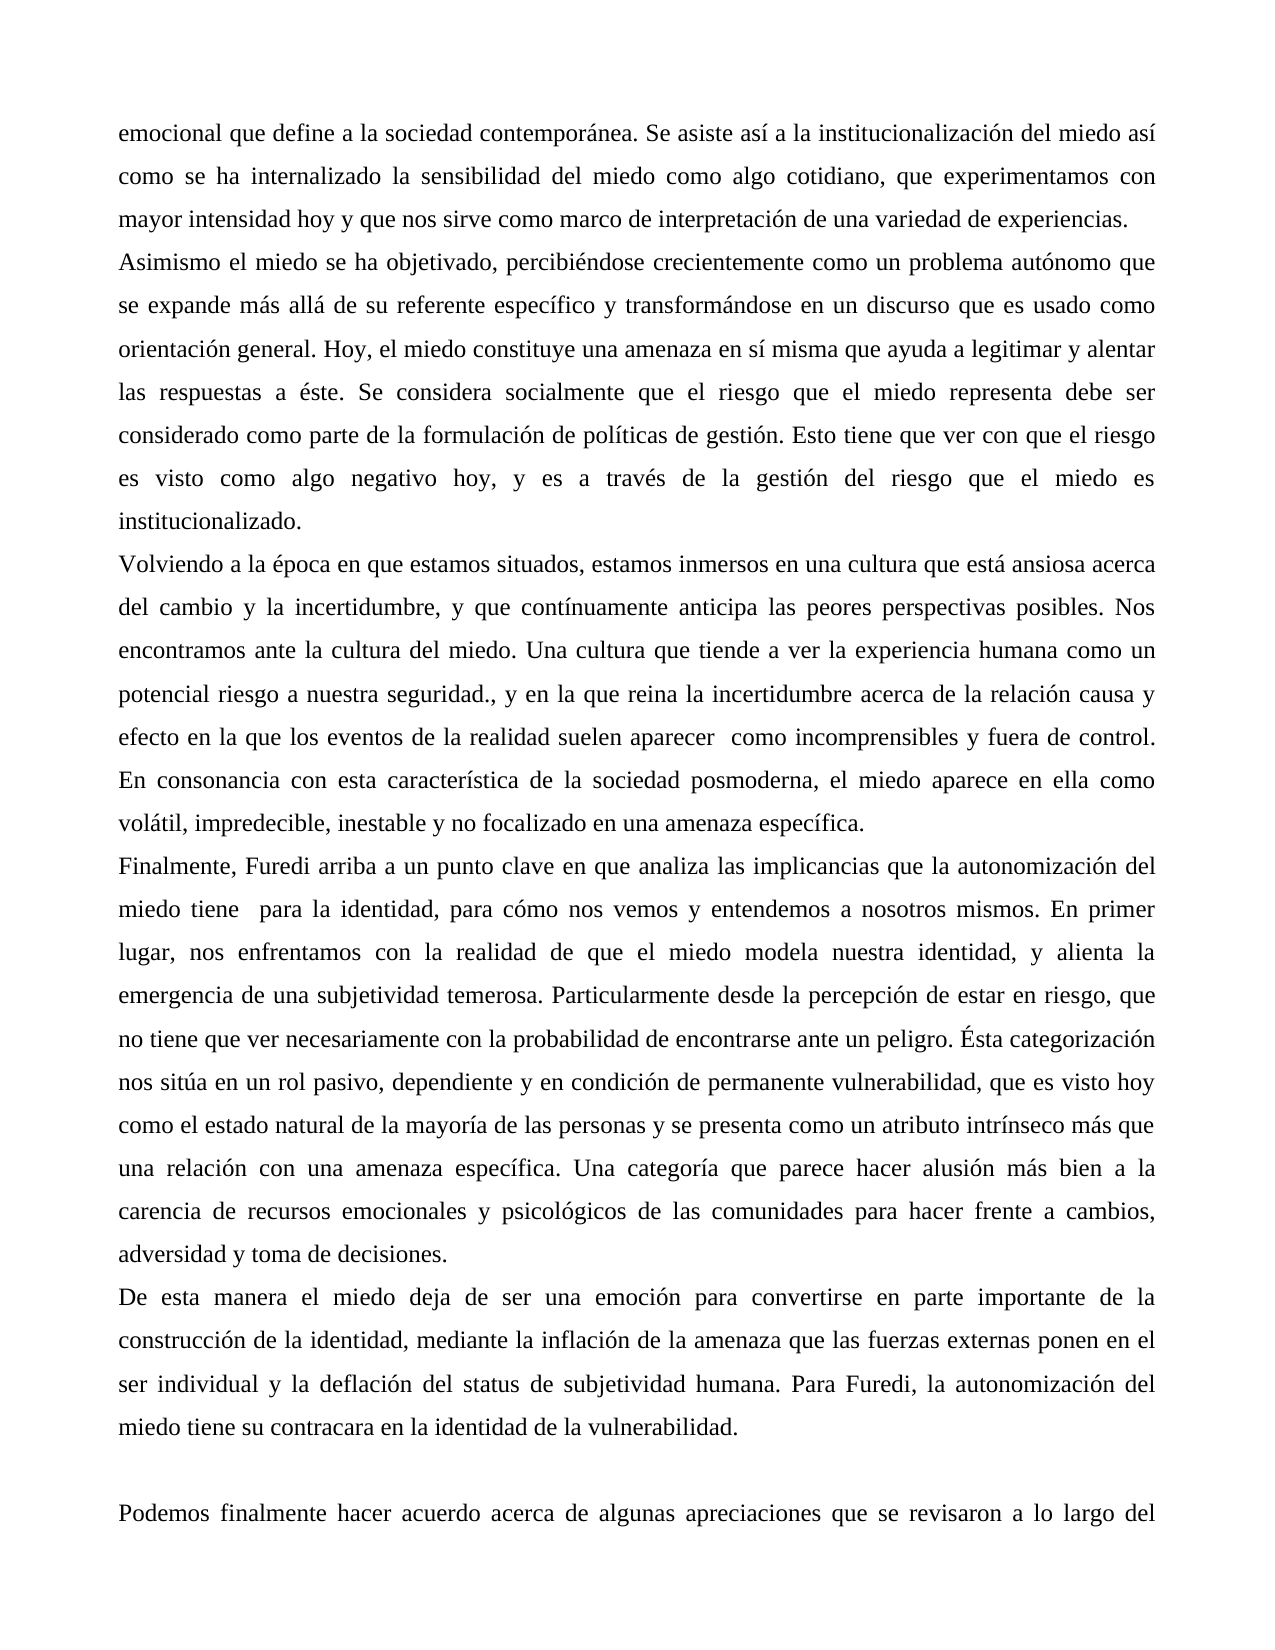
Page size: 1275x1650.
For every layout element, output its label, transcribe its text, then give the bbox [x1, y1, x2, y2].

text Podemos finalmente hacer acuerdo acerca de algunas apreciaciones que se revisaron a lo largo del [118, 1498, 1157, 1527]
text De esta manera el miedo deja de ser una emoción para convertirse en parte importante de la construcción de la identidad, mediante la inflación de la amenaza que las fuerzas externas ponen en el ser individual y la deflación del status de subjetividad humana. Para Furedi, la autonomización del miedo tiene su contracara en la identidad de la vulnerabilidad. [118, 1282, 1157, 1441]
text Volviendo a la época en que estamos situados, estamos inmersos en una cultura que está ansiosa acerca del cambio y la incertidumbre, y que contínuamente anticipa las peores perspectivas posibles. Nos encontramos ante la cultura del miedo. Una cultura que tiende a ver la experiencia humana como un potencial riesgo a nuestra seguridad., y en la que reina la incertidumbre acerca de la relación causa y efecto en la que los eventos de la realidad suelen aparecer como incomprensibles y fuera de control. En consonancia con esta característica de la sociedad posmoderna, el miedo aparece en ella como volátil, impredecible, inestable y no focalizado en una amenaza específica. [118, 549, 1157, 837]
text emocional que define a la sociedad contemporánea. Se asiste así a la institucionalización del miedo así como se ha internalizado la sensibilidad del miedo como algo cotidiano, que experimentamos con mayor intensidad hoy y que nos sirve como marco de interpretación de una variedad de experiencias. [118, 118, 1157, 233]
text Asimismo el miedo se ha objetivado, percibiéndose crecientemente como un problema autónomo que se expande más allá de su referente específico y transformándose en un discurso que es usado como orientación general. Hoy, el miedo constituye una amenaza en sí misma que ayuda a legitimar y alentar las respuestas a éste. Se considera socialmente que el riesgo que el miedo representa debe ser considerado como parte de la formulación de políticas de gestión. Esto tiene que ver con que el riesgo es visto como algo negativo hoy, y es a través de la gestión del riesgo que el miedo es institucionalizado. [118, 247, 1157, 535]
text Finalmente, Furedi arriba a un punto clave en que analiza las implicancias que la autonomización del miedo tiene para la identidad, para cómo nos vemos y entendemos a nosotros mismos. En primer lugar, nos enfrentamos con la realidad de que el miedo modela nuestra identidad, y alienta la emergencia de una subjetividad temerosa. Particularmente desde la percepción de estar en riesgo, que no tiene que ver necesariamente con la probabilidad de encontrarse ante un peligro. Ésta categorización nos sitúa en un rol pasivo, dependiente y en condición de permanente vulnerabilidad, que es visto hoy como el estado natural de la mayoría de las personas y se presenta como un atributo intrínseco más que una relación con una amenaza específica. Una categoría que parece hacer alusión más bien a la carencia de recursos emocionales y psicológicos de las comunidades para hacer frente a cambios, adversidad y toma de decisiones. [118, 851, 1157, 1268]
